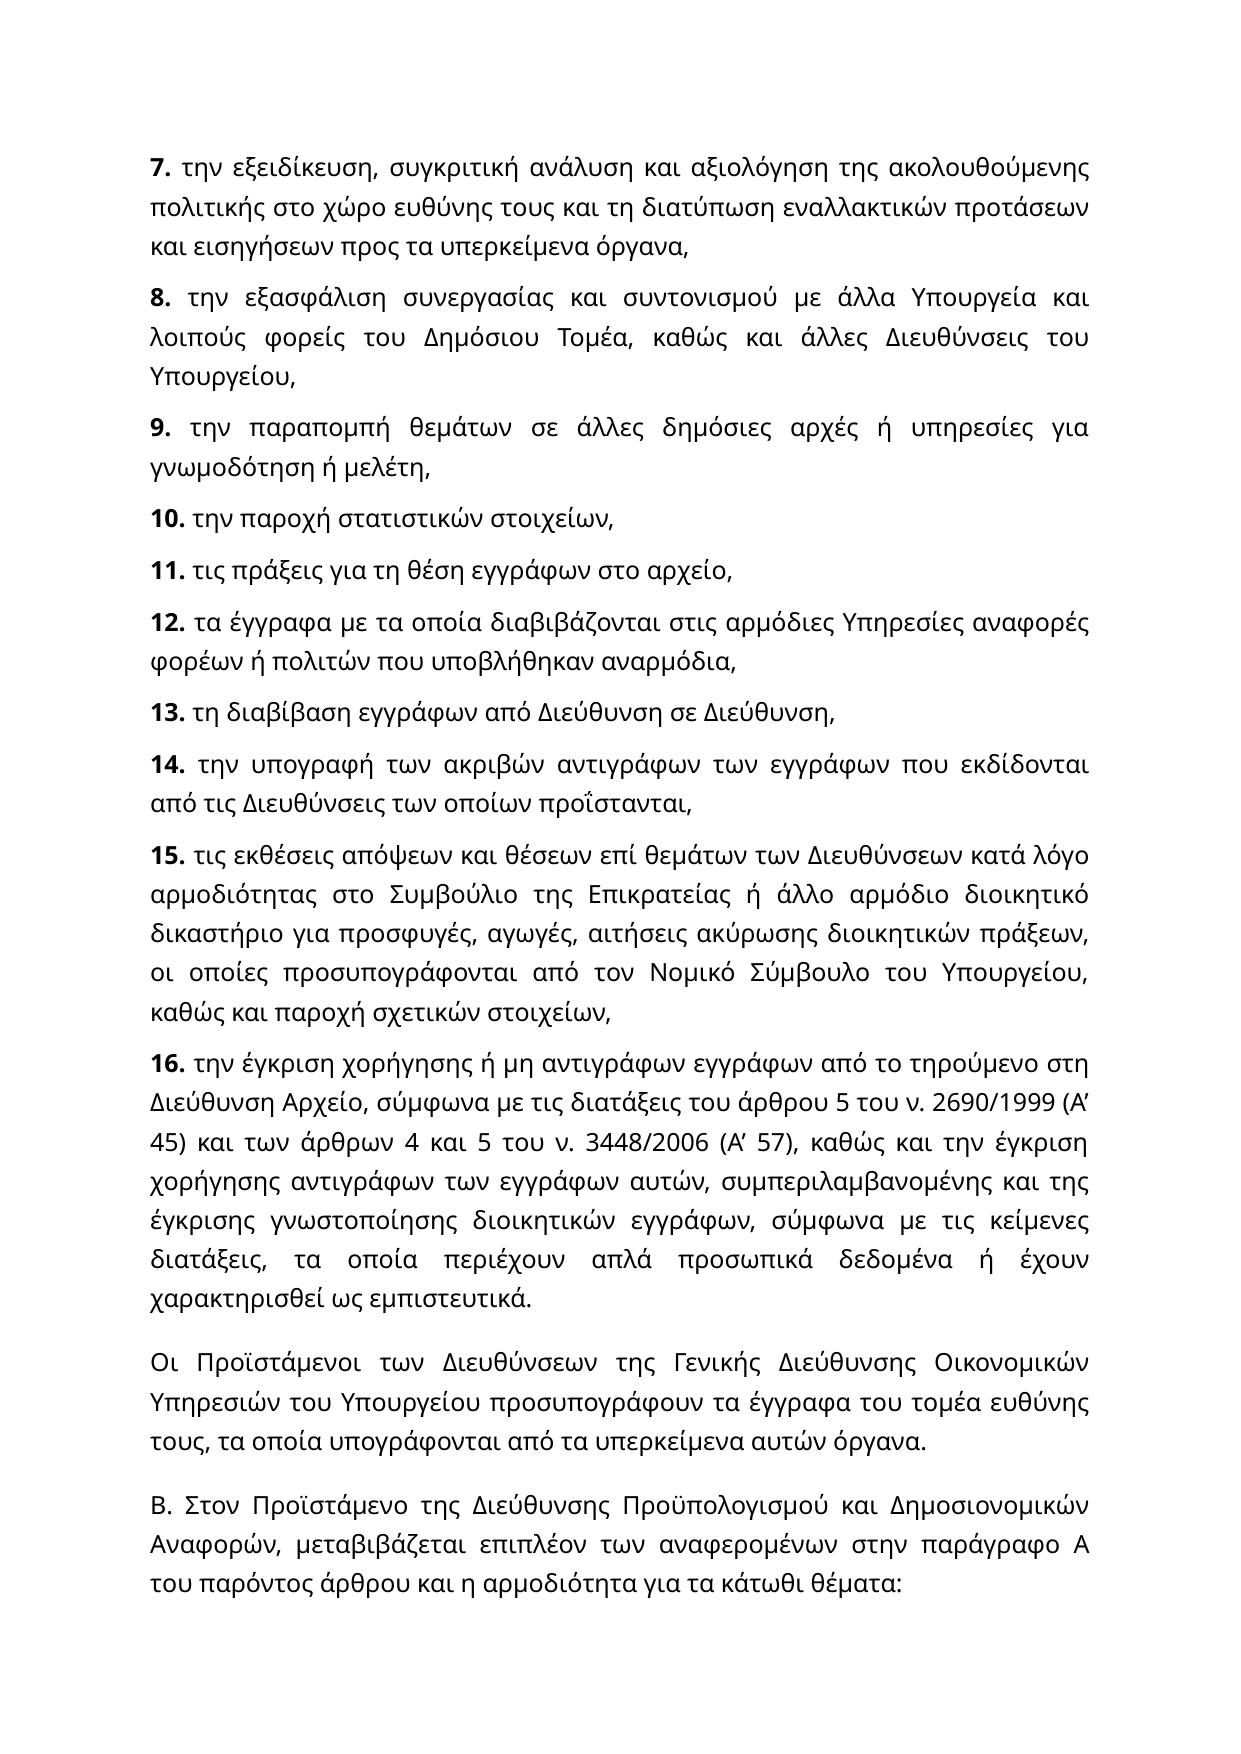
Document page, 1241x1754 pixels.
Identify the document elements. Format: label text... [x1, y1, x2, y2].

text 14. την υπογραφή των ακριβών αντιγράφων των εγγράφων που εκδίδονται από τις Διευθύνσεις των οποίων προΐστανται, [150, 747, 1090, 820]
text 13. τη διαβίβαση εγγράφων από Διεύθυνση σε Διεύθυνση, [150, 695, 1090, 729]
text 12. τα έγγραφα με τα οποία διαβιβάζονται στις αρμόδιες Υπηρεσίες αναφορές φορέων ή πολιτών που υποβλήθηκαν αναρμόδια, [150, 604, 1090, 677]
text 10. την παροχή στατιστικών στοιχείων, [150, 501, 1090, 535]
text Οι Προϊστάμενοι των Διευθύνσεων της Γενικής Διεύθυνσης Οικονομικών Υπηρεσιών του Υπουργείου προσυπογράφουν τα έγγραφα του τομέα ευθύνης τους, τα οποία υπογράφονται από τα υπερκείμενα αυτών όργανα. [150, 1345, 1090, 1457]
text 9. την παραπομπή θεμάτων σε άλλες δημόσιες αρχές ή υπηρεσίες για γνωμοδότηση ή μελέτη, [150, 410, 1090, 483]
text 7. την εξειδίκευση, συγκριτική ανάλυση και αξιολόγηση της ακολουθούμενης πολιτικής στο χώρο ευθύνης τους και τη διατύπωση εναλλακτικών προτάσεων και εισηγήσεων προς τα υπερκείμενα όργανα, [150, 150, 1090, 262]
text Β. Στον Προϊστάμενο της Διεύθυνσης Προϋπολογισμού και Δημοσιονομικών Αναφορών, μεταβιβάζεται επιπλέον των αναφερομένων στην παράγραφο Α του παρόντος άρθρου και η αρμοδιότητα για τα κάτωθι θέματα: [150, 1487, 1090, 1600]
text 15. τις εκθέσεις απόψεων και θέσεων επί θεμάτων των Διευθύνσεων κατά λόγο αρμοδιότητας στο Συμβούλιο της Επικρατείας ή άλλο αρμόδιο διοικητικό δικαστήριο για προσφυγές, αγωγές, αιτήσεις ακύρωσης διοικητικών πράξεων, οι οποίες προσυπογράφονται από τον Νομικό Σύμβουλο του Υπουργείου, καθώς και παροχή σχετικών στοιχείων, [150, 837, 1090, 1028]
text 8. την εξασφάλιση συνεργασίας και συντονισμού με άλλα Υπουργεία και λοιπούς φορείς του Δημόσιου Τομέα, καθώς και άλλες Διευθύνσεις του Υπουργείου, [150, 280, 1090, 392]
text 16. την έγκριση χορήγησης ή μη αντιγράφων εγγράφων από το τηρούμενο στη Διεύθυνση Αρχείο, σύμφωνα με τις διατάξεις του άρθρου 5 του ν. 2690/1999 (Α’ 45) και των άρθρων 4 και 5 του ν. 3448/2006 (Α’ 57), καθώς και την έγκριση χορήγησης αντιγράφων των εγγράφων αυτών, συμπεριλαμβανομένης και της έγκρισης γνωστοποίησης διοικητικών εγγράφων, σύμφωνα με τις κείμενες διατάξεις, τα οποία περιέχουν απλά προσωπικά δεδομένα ή έχουν χαρακτηρισθεί ως εμπιστευτικά. [150, 1046, 1090, 1315]
text 11. τις πράξεις για τη θέση εγγράφων στο αρχείο, [150, 552, 1090, 587]
